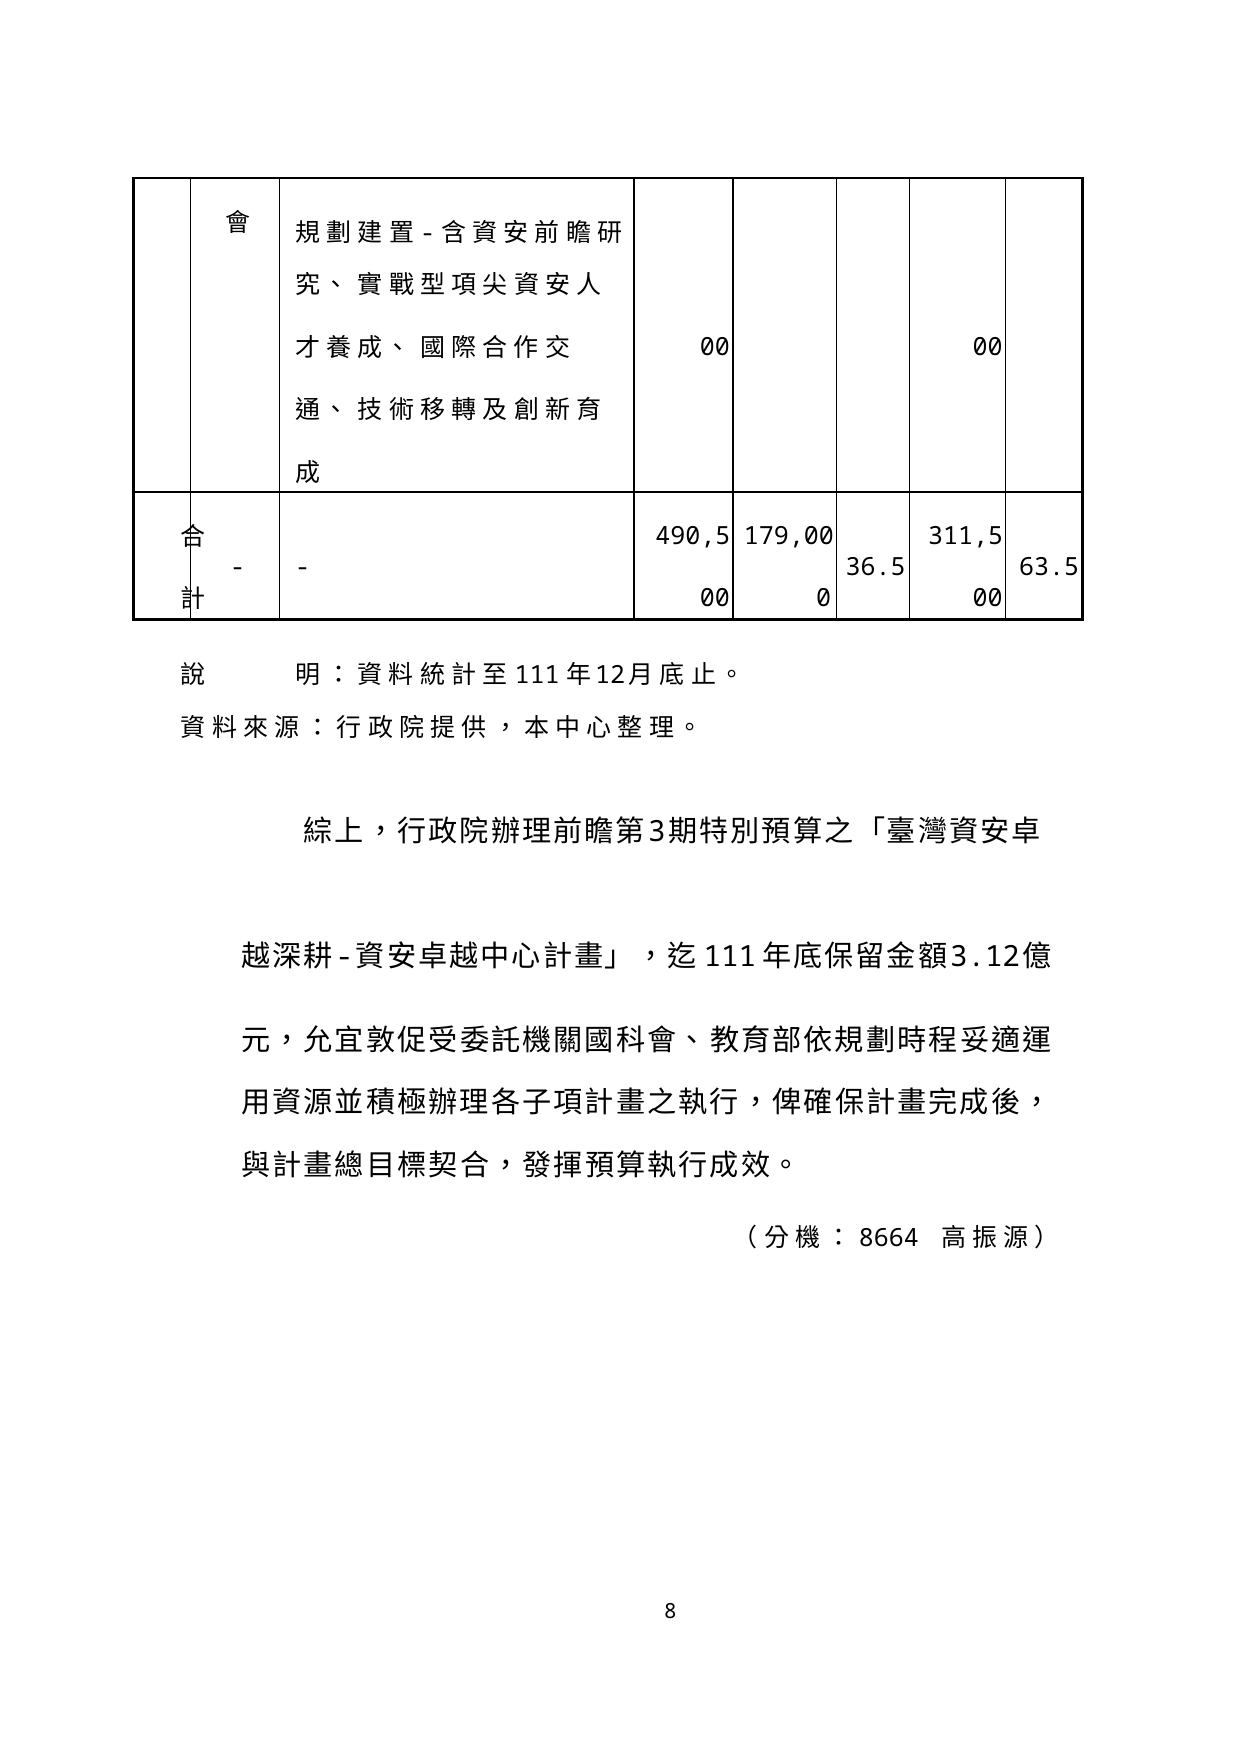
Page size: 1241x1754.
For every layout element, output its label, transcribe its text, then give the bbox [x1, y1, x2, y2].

text 資料來源：行政院提供，本中心整理。 [129, 683, 1089, 746]
table_cell [135, 179, 190, 491]
table_cell [734, 179, 836, 491]
table_cell 規劃建置-含資安前瞻研究、實戰型項尖資安人才養成、國際合作交通、技術移轉及創新育成 [280, 179, 633, 491]
table_cell 00 [635, 179, 732, 491]
table_cell 00 [910, 179, 1005, 491]
table_cell - [191, 493, 279, 618]
table_cell 36.5 [837, 493, 909, 618]
table_cell 490,500 [635, 493, 732, 618]
text 說 明：資料統計至111年12月底止。 [129, 621, 1089, 683]
table_cell 合計 [135, 493, 190, 618]
table_cell 179,000 [734, 493, 836, 618]
text 綜上，行政院辦理前瞻第3期特別預算之「臺灣資安卓越深耕-資安卓越中心計畫」，迄111年底保留金額3.12億元，允宜敦促受委託機關國科會、教育部依規劃時程妥適運用資源並積極辦理各子項計畫之執行，俾確保計畫完成後，與計畫總目標契合，發揮預算執行成效。 [236, 746, 1063, 1183]
text （分機：8664 高振源） [177, 1183, 1063, 1246]
table_cell [1006, 179, 1081, 491]
table_cell 會 [191, 179, 279, 491]
table_cell 311,500 [910, 493, 1005, 618]
table_cell 63.5 [1006, 493, 1081, 618]
table_cell - [280, 493, 633, 618]
table_cell [837, 179, 909, 491]
